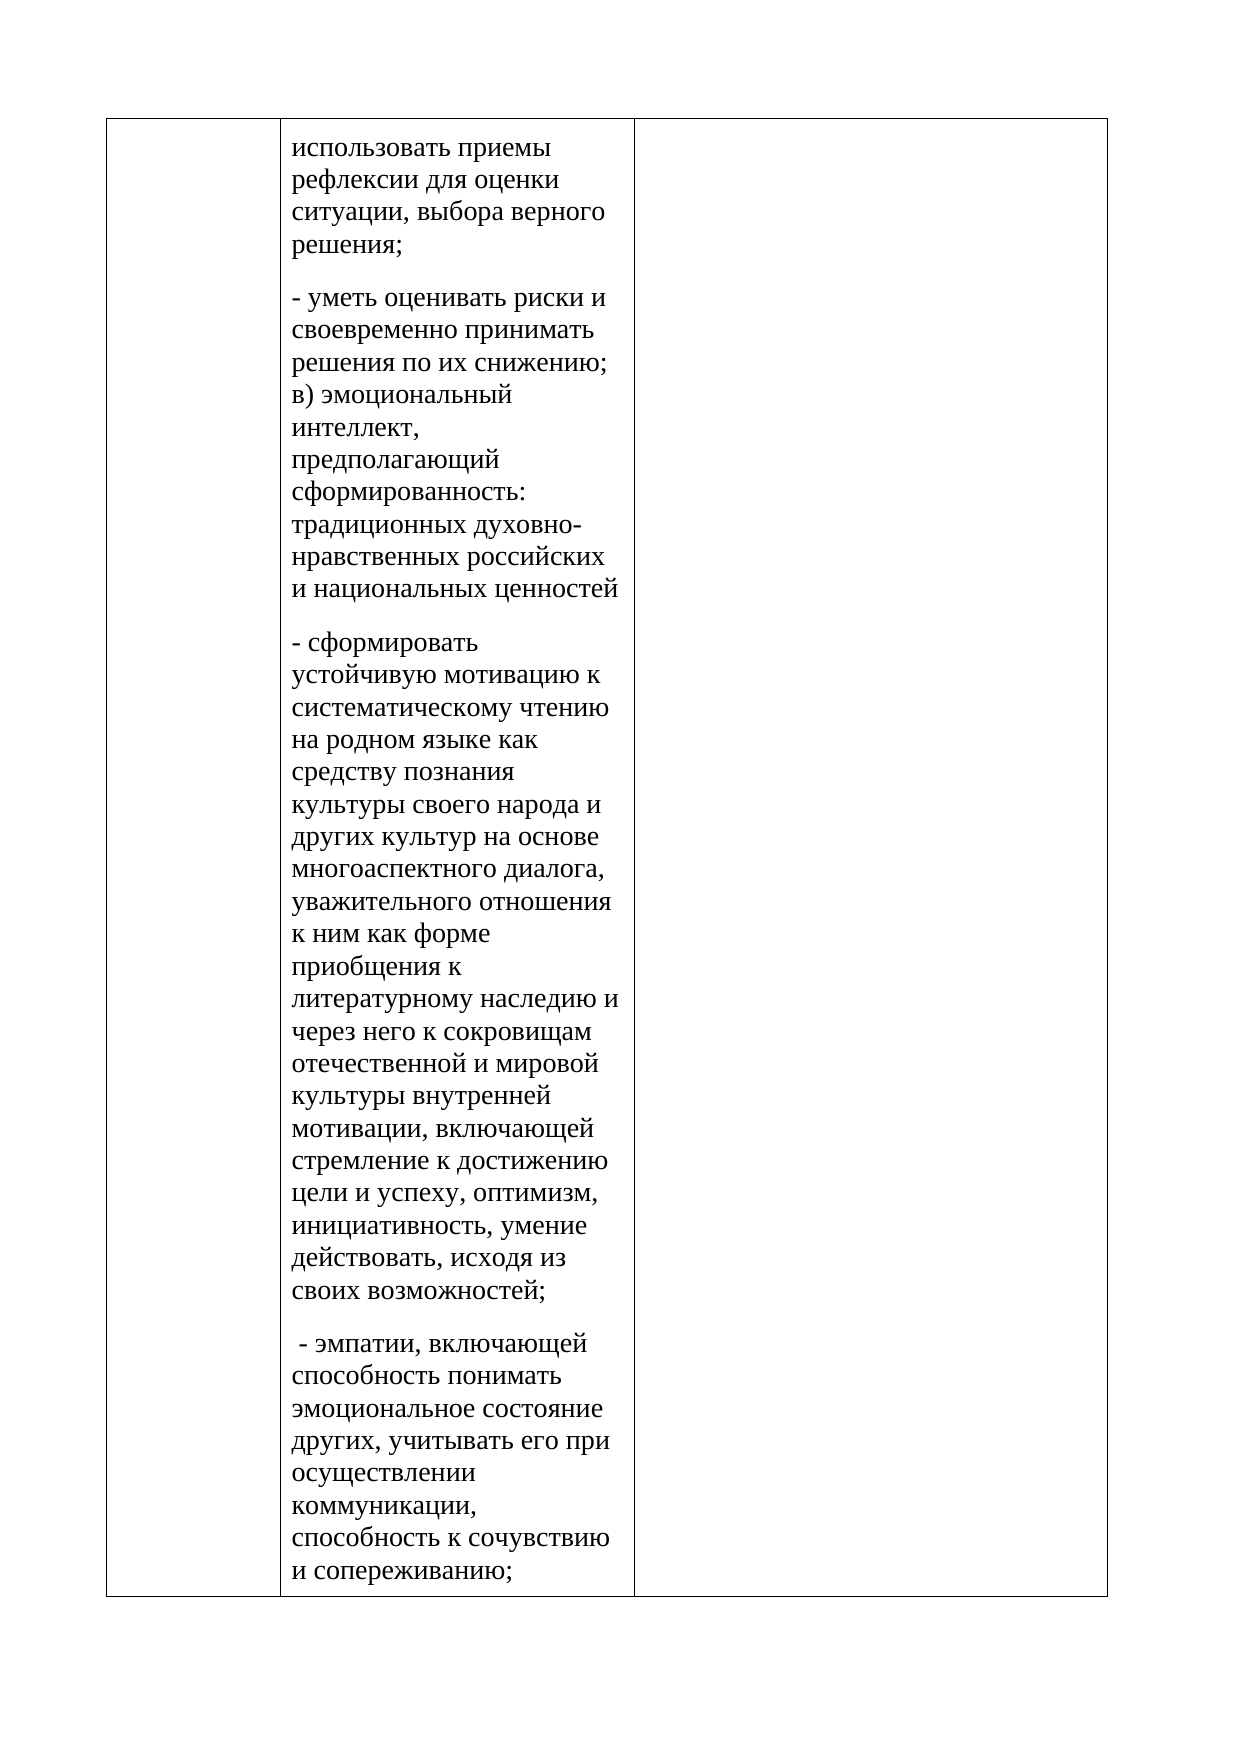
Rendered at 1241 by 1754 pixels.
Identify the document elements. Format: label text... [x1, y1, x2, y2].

table_cell [107, 119, 280, 1596]
table_cell [635, 119, 1107, 1596]
table_cell использовать приемы рефлексии для оценки ситуации, выбора верного решения; - уметь оценивать риски и своевременно принимать решения по их снижению; в) эмоциональный интеллект, предполагающий сформированность: традиционных духовно-нравственных российских и национальных ценностей - сформировать устойчивую мотивацию к систематическому чтению на родном языке как средству познания культуры своего народа и других культур на основе многоаспектного диалога, уважительного отношения к ним как форме приобщения к литературному наследию и через него к сокровищам отечественной и мировой культуры внутренней мотивации, включающей стремление к достижению цели и успеху, оптимизм, инициативность, умение действовать, исходя из своих возможностей; - эмпатии, включающей способность понимать эмоциональное состояние других, учитывать его при осуществлении коммуникации, способность к сочувствию и сопереживанию; [281, 119, 634, 1596]
